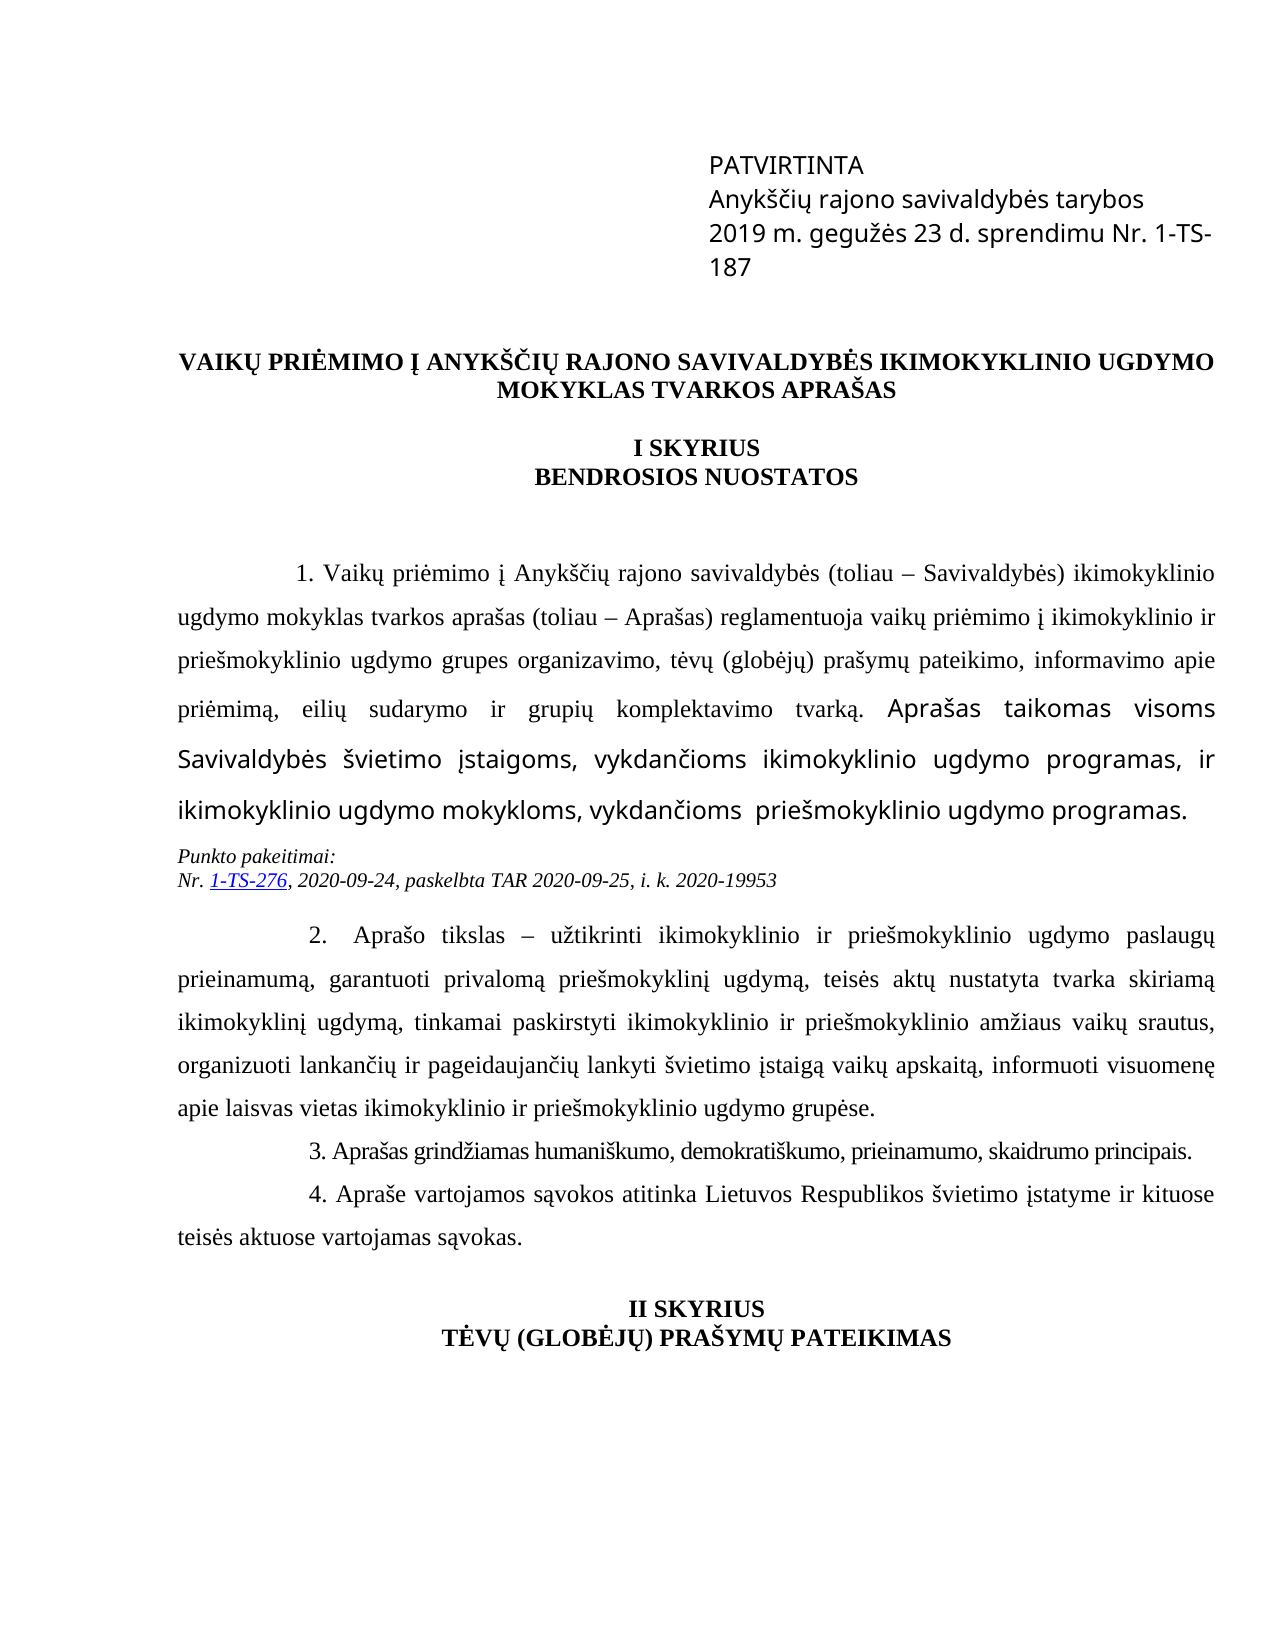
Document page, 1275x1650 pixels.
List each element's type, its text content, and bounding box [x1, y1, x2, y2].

text Nr. 1-TS-276, 2020-09-24, paskelbta TAR 2020-09-25, i. k. 2020-19953 [177, 868, 1216, 892]
text 2. Aprašo tikslas – užtikrinti ikimokyklinio ir priešmokyklinio ugdymo paslaugų prieinamumą, garantuoti privalomą priešmokyklinį ugdymą, teisės aktų nustatyta tvarka skiriamą ikimokyklinį ugdymą, tinkamai paskirstyti ikimokyklinio ir priešmokyklinio amžiaus vaikų srautus, organizuoti lankančių ir pageidaujančių lankyti švietimo įstaigą vaikų apskaitą, informuoti visuomenę apie laisvas vietas ikimokyklinio ir priešmokyklinio ugdymo grupėse. [177, 921, 1216, 1122]
text II SKYRIUS [177, 1294, 1216, 1323]
text I SKYRIUS [177, 433, 1216, 462]
text 2019 m. gegužės 23 d. sprendimu Nr. 1-TS-187 [709, 216, 1216, 284]
text TĖVŲ (GLOBĖJŲ) PRAŠYMŲ PATEIKIMAS [177, 1323, 1216, 1352]
text 1. Vaikų priėmimo į Anykščių rajono savivaldybės (toliau – Savivaldybės) ikimokyklinio ugdymo mokyklas tvarkos aprašas (toliau – Aprašas) reglamentuoja vaikų priėmimo į ikimokyklinio ir priešmokyklinio ugdymo grupes organizavimo, tėvų (globėjų) prašymų pateikimo, informavimo apie priėmimą, eilių sudarymo ir grupių komplektavimo tvarką. Aprašas taikomas visoms Savivaldybės švietimo įstaigoms, vykdančioms ikimokyklinio ugdymo programas, ir ikimokyklinio ugdymo mokykloms, vykdančioms priešmokyklinio ugdymo programas. [177, 558, 1216, 827]
text VAIKŲ PRIĖMIMO Į ANYKŠČIŲ RAJONO SAVIVALDYBĖS IKIMOKYKLINIO UGDYMO MOKYKLAS TVARKOS APRAŠAS [177, 347, 1216, 404]
text Anykščių rajono savivaldybės tarybos [709, 182, 1216, 216]
text Punkto pakeitimai: [177, 844, 1216, 868]
text BENDROSIOS NUOSTATOS [177, 462, 1216, 490]
text 4. Apraše vartojamos sąvokos atitinka Lietuvos Respublikos švietimo įstatyme ir kituose teisės aktuose vartojamas sąvokas. [177, 1179, 1216, 1251]
text 3. Aprašas grindžiamas humaniškumo, demokratiškumo, prieinamumo, skaidrumo principais. [308, 1136, 1216, 1165]
text PATVIRTINTA [709, 148, 1216, 182]
